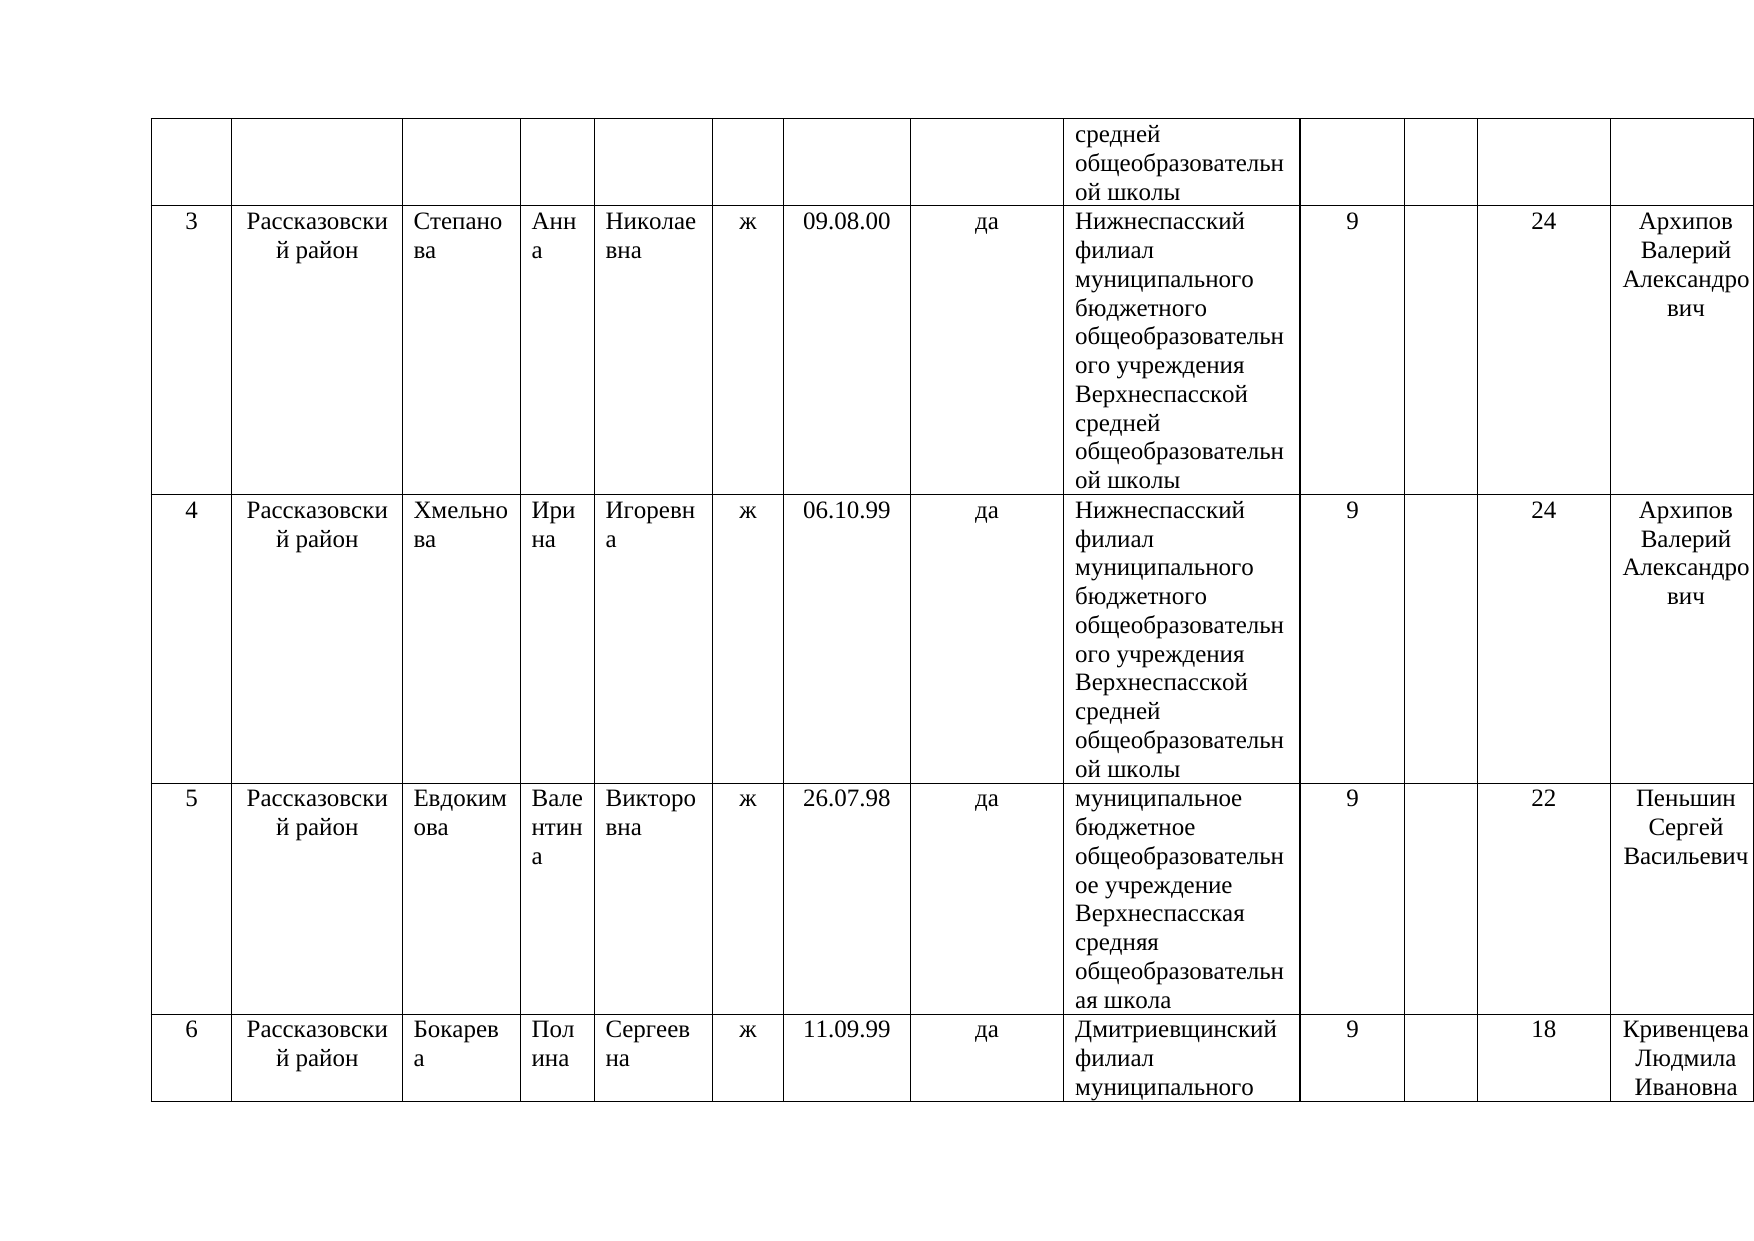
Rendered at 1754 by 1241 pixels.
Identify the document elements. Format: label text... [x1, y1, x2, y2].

table_cell Сергеевна [595, 1015, 712, 1101]
table_cell ж [713, 495, 783, 782]
table_cell [1405, 206, 1477, 494]
table_cell [1405, 1015, 1477, 1101]
table_cell 26.07.98 [784, 784, 910, 1013]
table_cell [784, 119, 910, 205]
table_cell Пеньшин Сергей Васильевич [1611, 784, 1753, 1013]
table_cell 9 [1301, 784, 1404, 1013]
table_cell ж [713, 206, 783, 494]
table_cell [595, 119, 712, 205]
table_cell ж [713, 1015, 783, 1101]
table_cell средней общеобразовательной школы [1064, 119, 1299, 205]
table_cell Викторовна [595, 784, 712, 1013]
table_cell Игоревна [595, 495, 712, 782]
table_cell муниципальное бюджетное общеобразовательное учреждение Верхнеспасская средняя общеобразовательная школа [1064, 784, 1299, 1013]
table_cell 4 [152, 495, 231, 782]
table_cell Николаевна [595, 206, 712, 494]
table_cell Нижнеспасский филиал муниципального бюджетного общеобразовательного учреждения Верхнеспасской средней общеобразовательной школы [1064, 495, 1299, 782]
table_cell Рассказовский район [232, 1015, 402, 1101]
table_cell Архипов Валерий Александрович [1611, 495, 1753, 782]
table_cell 6 [152, 1015, 231, 1101]
table_cell 09.08.00 [784, 206, 910, 494]
table_cell 9 [1301, 495, 1404, 782]
table_cell [1301, 119, 1404, 205]
table_cell [232, 119, 402, 205]
table_cell 06.10.99 [784, 495, 910, 782]
table_cell 9 [1301, 206, 1404, 494]
table_cell да [911, 784, 1063, 1013]
table_cell Нижнеспасский филиал муниципального бюджетного общеобразовательного учреждения Верхнеспасской средней общеобразовательной школы [1064, 206, 1299, 494]
table_cell [1405, 495, 1477, 782]
table_cell [403, 119, 520, 205]
table_cell [1405, 784, 1477, 1013]
table_cell Кривенцева Людмила Ивановна [1611, 1015, 1753, 1101]
table_cell 5 [152, 784, 231, 1013]
table_cell да [911, 206, 1063, 494]
table_cell [1405, 119, 1477, 205]
table_cell Дмитриевщинский филиал муниципального [1064, 1015, 1299, 1101]
table_cell 11.09.99 [784, 1015, 910, 1101]
table_cell [1478, 119, 1610, 205]
table_cell Хмельнова [403, 495, 520, 782]
table_cell ж [713, 784, 783, 1013]
table_cell 24 [1478, 495, 1610, 782]
table_cell [1611, 119, 1753, 205]
table_cell 24 [1478, 206, 1610, 494]
table_cell 9 [1301, 1015, 1404, 1101]
table_cell Евдокимова [403, 784, 520, 1013]
table_cell Степанова [403, 206, 520, 494]
table_cell [911, 119, 1063, 205]
table_cell Полина [521, 1015, 594, 1101]
table_cell Бокарева [403, 1015, 520, 1101]
table_cell Рассказовский район [232, 495, 402, 782]
table_cell Рассказовский район [232, 206, 402, 494]
table_cell Ирина [521, 495, 594, 782]
table_cell 3 [152, 206, 231, 494]
table_cell Архипов Валерий Александрович [1611, 206, 1753, 494]
table_cell Анна [521, 206, 594, 494]
table_cell 22 [1478, 784, 1610, 1013]
table_cell Валентина [521, 784, 594, 1013]
table_cell [152, 119, 231, 205]
table_cell да [911, 1015, 1063, 1101]
table_cell [713, 119, 783, 205]
table_cell Рассказовский район [232, 784, 402, 1013]
table_cell 18 [1478, 1015, 1610, 1101]
table_cell да [911, 495, 1063, 782]
table_cell [521, 119, 594, 205]
